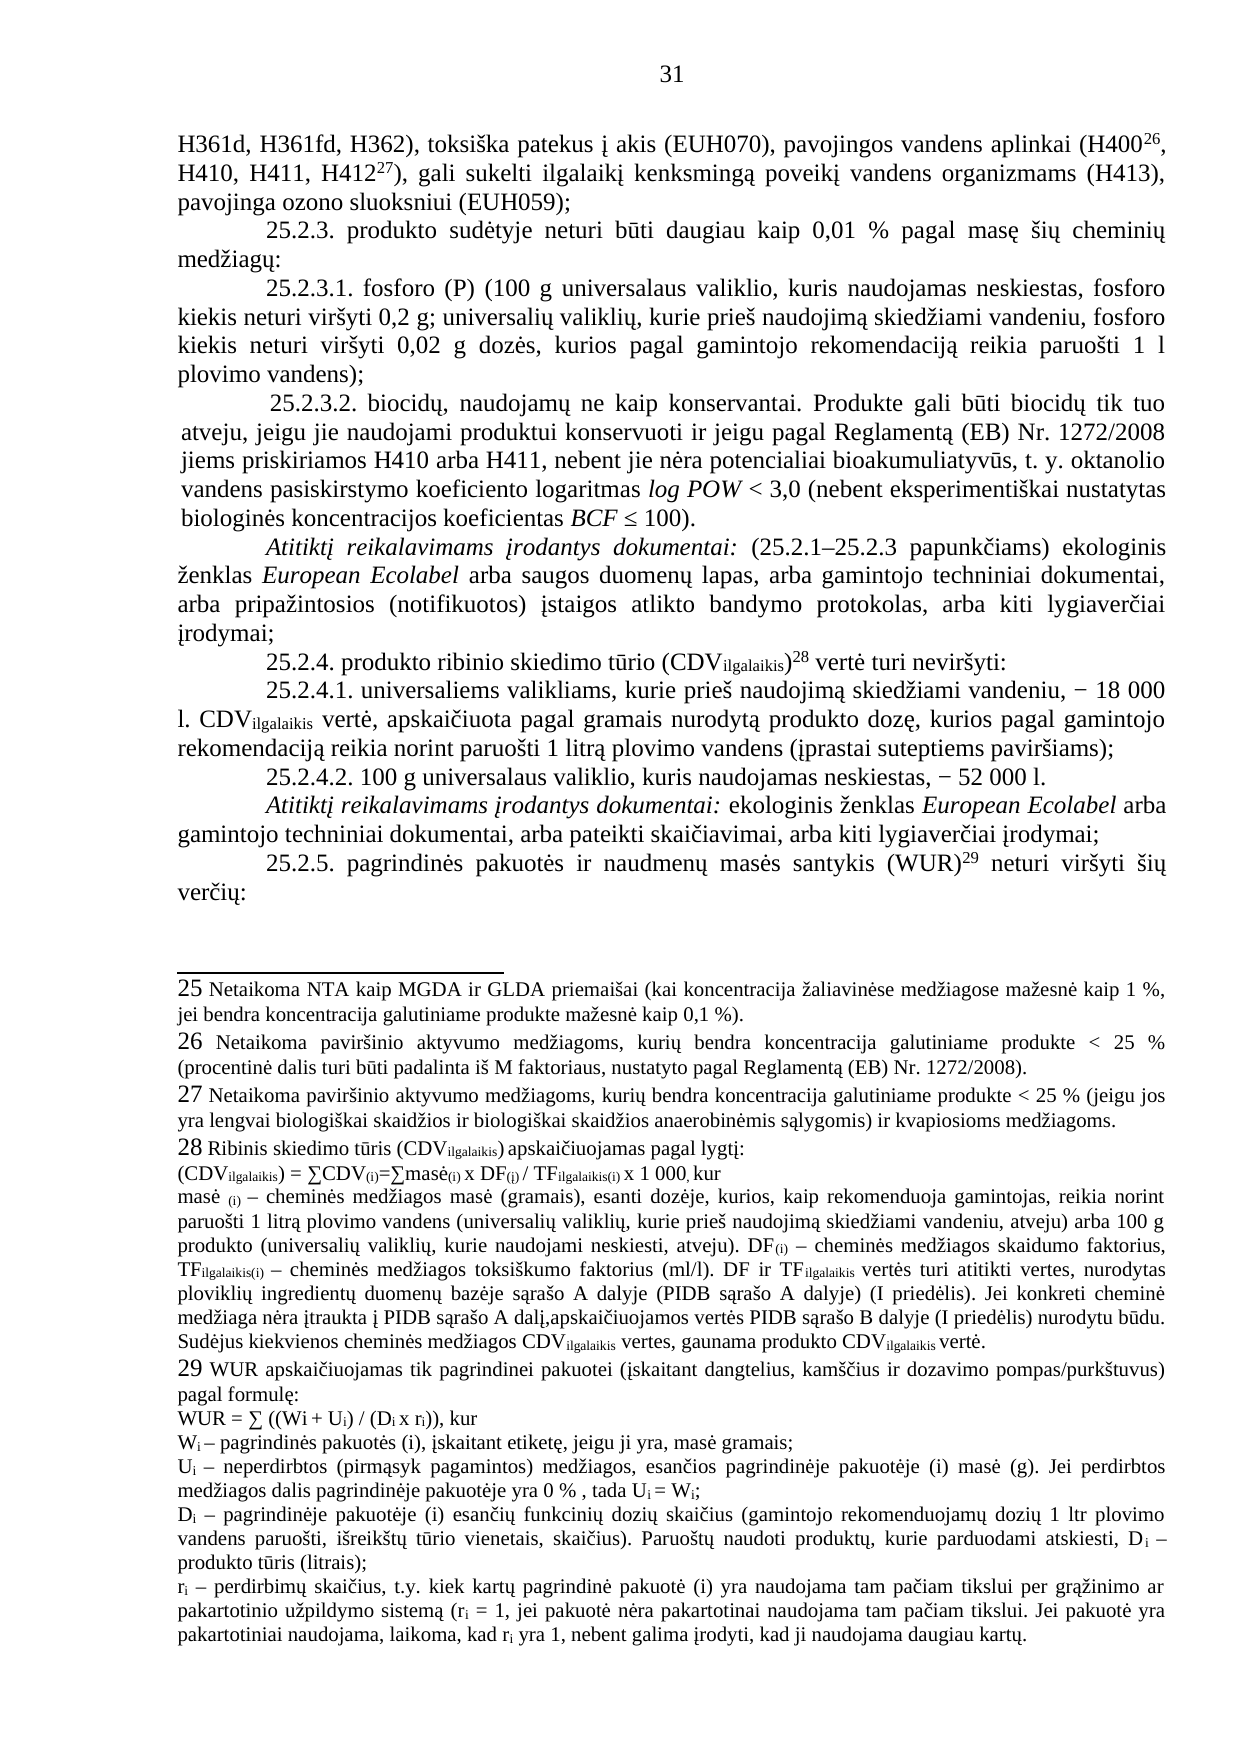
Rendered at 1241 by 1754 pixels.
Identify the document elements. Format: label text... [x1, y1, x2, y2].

text WUR apskaičiuojamas tik pagrindinei pakuotei (įskaitant dangtelius, kamščius ir dozavimo pompas/purkštuvus) pagal formulę: [177, 1353, 1166, 1406]
text WUR = ∑ ((Wi + Ui) / (Di x ri)), kur [177, 1406, 1166, 1430]
text Netaikoma NTA kaip MGDA ir GLDA priemaišai (kai koncentracija žaliavinėse medžiagose mažesnė kaip 1 %, jei bendra koncentracija galutiniame produkte mažesnė kaip 0,1 %). [177, 973, 1166, 1026]
text 25.2.3.1. fosforo (P) (100 g universalaus valiklio, kuris naudojamas neskiestas, fosforo kiekis neturi viršyti 0,2 g; universalių valiklių, kurie prieš naudojimą skiedžiami vandeniu, fosforo kiekis neturi viršyti 0,02 g dozės, kurios pagal gamintojo rekomendaciją reikia paruošti 1 l plovimo vandens); [177, 273, 1166, 388]
text masė (i) – cheminės medžiagos masė (gramais), esanti dozėje, kurios, kaip rekomenduoja gamintojas, reikia norint paruošti 1 litrą plovimo vandens (universalių valiklių, kurie prieš naudojimą skiedžiami vandeniu, atveju) arba 100 g produkto (universalių valiklių, kurie naudojami neskiesti, atveju). DF(i) – cheminės medžiagos skaidumo faktorius, TFilgalaikis(i) – cheminės medžiagos toksiškumo faktorius (ml/l). DF ir TFilgalaikis vertės turi atitikti vertes, nurodytas ploviklių ingredientų duomenų bazėje sąrašo A dalyje (PIDB sąrašo A dalyje) (I priedėlis). Jei konkreti cheminė medžiaga nėra įtraukta į PIDB sąrašo A dalį,apskaičiuojamos vertės PIDB sąrašo B dalyje (I priedėlis) nurodytu būdu. Sudėjus kiekvienos cheminės medžiagos CDVilgalaikis vertes, gaunama produkto CDVilgalaikis vertė. [177, 1184, 1166, 1353]
text Di – pagrindinėje pakuotėje (i) esančių funkcinių dozių skaičius (gamintojo rekomenduojamų dozių 1 ltr plovimo vandens paruošti, išreikštų tūrio vienetais, skaičius). Paruoštų naudoti produktų, kurie parduodami atskiesti, Di – produkto tūris (litrais); [177, 1502, 1166, 1574]
text 25.2.5. pagrindinės pakuotės ir naudmenų masės santykis (WUR) neturi viršyti šių verčių: [177, 848, 1166, 905]
text Netaikoma paviršinio aktyvumo medžiagoms, kurių bendra koncentracija galutiniame produkte < 25 % (jeigu jos yra lengvai biologiškai skaidžios ir biologiškai skaidžios anaerobinėmis sąlygomis) ir kvapiosioms medžiagoms. [177, 1079, 1166, 1132]
text 25.2.4.2. 100 g universalaus valiklio, kuris naudojamas neskiestas, − 52 000 l. [177, 762, 1166, 790]
text Atitiktį reikalavimams įrodantys dokumentai: (25.2.1–25.2.3 papunkčiams) ekologinis ženklas European Ecolabel arba saugos duomenų lapas, arba gamintojo techniniai dokumentai, arba pripažintosios (notifikuotos) įstaigos atlikto bandymo protokolas, arba kiti lygiaverčiai įrodymai; [177, 532, 1166, 647]
text H361d, H361fd, H362), toksiška patekus į akis (EUH070), pavojingos vandens aplinkai (H400, H410, H411, H412), gali sukelti ilgalaikį kenksmingą poveikį vandens organizmams (H413), pavojinga ozono sluoksniui (EUH059); [177, 129, 1166, 215]
text Ui – neperdirbtos (pirmąsyk pagamintos) medžiagos, esančios pagrindinėje pakuotėje (i) masė (g). Jei perdirbtos medžiagos dalis pagrindinėje pakuotėje yra 0 % , tada Ui = Wi; [177, 1454, 1166, 1502]
text 25.2.3.2. biocidų, naudojamų ne kaip konservantai. Produkte gali būti biocidų tik tuo atveju, jeigu jie naudojami produktui konservuoti ir jeigu pagal Reglamentą (EB) Nr. 1272/2008 jiems priskiriamos H410 arba H411, nebent jie nėra potencialiai bioakumuliatyvūs, t. y. oktanolio vandens pasiskirstymo koeficiento logaritmas log POW < 3,0 (nebent eksperimentiškai nustatytas biologinės koncentracijos koeficientas BCF ≤ 100). [181, 388, 1166, 532]
text 25.2.4.1. universaliems valikliams, kurie prieš naudojimą skiedžiami vandeniu, − 18 000 l. CDVilgalaikis vertė, apskaičiuota pagal gramais nurodytą produkto dozę, kurios pagal gamintojo rekomendaciją reikia norint paruošti 1 litrą plovimo vandens (įprastai suteptiems paviršiams); [177, 675, 1166, 762]
text 25.2.3. produkto sudėtyje neturi būti daugiau kaip 0,01 % pagal masę šių cheminių medžiagų: [177, 215, 1166, 273]
text (CDVilgalaikis) = ∑CDV(i)=∑masė(i) x DF(į) / TFilgalaikis(i) x 1 000, kur [177, 1160, 1166, 1184]
text Atitiktį reikalavimams įrodantys dokumentai: ekologinis ženklas European Ecolabel arba gamintojo techniniai dokumentai, arba pateikti skaičiavimai, arba kiti lygiaverčiai įrodymai; [177, 790, 1166, 848]
text ri – perdirbimų skaičius, t.y. kiek kartų pagrindinė pakuotė (i) yra naudojama tam pačiam tikslui per grąžinimo ar pakartotinio užpildymo sistemą (ri = 1, jei pakuotė nėra pakartotinai naudojama tam pačiam tikslui. Jei pakuotė yra pakartotiniai naudojama, laikoma, kad ri yra 1, nebent galima įrodyti, kad ji naudojama daugiau kartų. [177, 1574, 1166, 1646]
text 25.2.4. produkto ribinio skiedimo tūrio (CDVilgalaikis) vertė turi neviršyti: [177, 647, 1166, 675]
text Netaikoma paviršinio aktyvumo medžiagoms, kurių bendra koncentracija galutiniame produkte < 25 % (procentinė dalis turi būti padalinta iš M faktoriaus, nustatyto pagal Reglamentą (EB) Nr. 1272/2008). [177, 1026, 1166, 1079]
text Ribinis skiedimo tūris (CDVilgalaikis) apskaičiuojamas pagal lygtį: [177, 1132, 1166, 1160]
text Wi – pagrindinės pakuotės (i), įskaitant etiketę, jeigu ji yra, masė gramais; [177, 1430, 1166, 1454]
